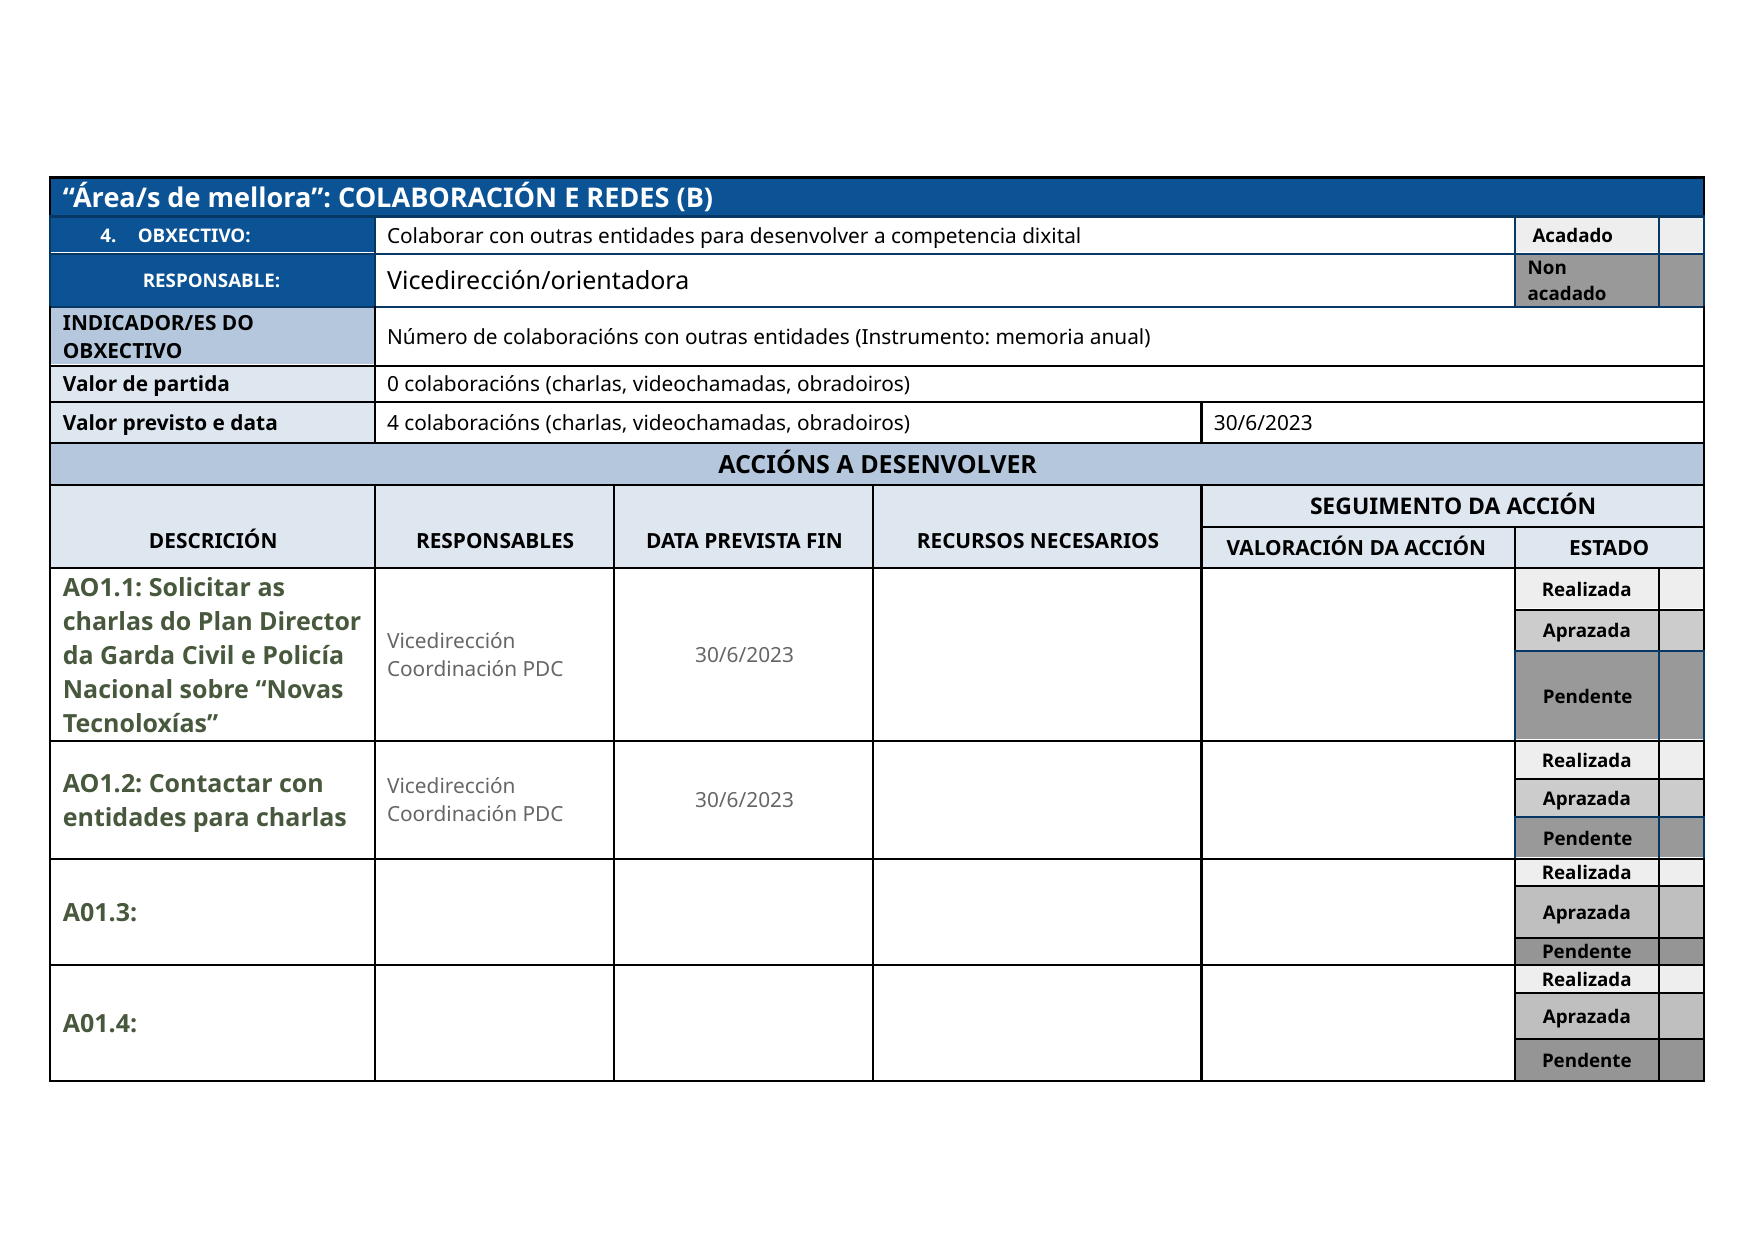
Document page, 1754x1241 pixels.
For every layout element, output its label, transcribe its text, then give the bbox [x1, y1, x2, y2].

table_cell Colaborar con outras entidades para desenvolver a competencia dixital [376, 218, 1514, 252]
table_cell [874, 860, 1200, 964]
table_cell Aprazada [1516, 780, 1658, 816]
table_cell [1203, 742, 1514, 857]
table_cell Aprazada [1516, 887, 1658, 937]
table_cell Valor previsto e data [51, 403, 374, 442]
table_cell AO1.2: Contactar con entidades para charlas [51, 742, 374, 857]
table_cell A01.4: [51, 966, 374, 1080]
table_cell SEGUIMENTO DA ACCIÓN [1203, 486, 1703, 526]
table_cell ESTADO [1516, 528, 1703, 567]
table_cell Realizada [1516, 742, 1658, 778]
table_cell Pendente [1516, 652, 1658, 739]
table_cell [1660, 860, 1703, 885]
table_cell RESPONSABLE: [51, 255, 374, 306]
table_cell VALORACIÓN DA ACCIÓN [1203, 528, 1514, 567]
table_cell [1660, 887, 1703, 937]
table_cell [1660, 255, 1703, 306]
table_cell [376, 860, 613, 964]
table_cell Pendente [1516, 1040, 1658, 1080]
table_cell INDICADOR/ES DO OBXECTIVO [51, 308, 374, 364]
table_cell [874, 966, 1200, 1080]
table_cell OBXECTIVO: [51, 218, 374, 252]
table_cell [1660, 780, 1703, 816]
table_cell Número de colaboracións con outras entidades (Instrumento: memoria anual) [376, 308, 1703, 364]
table_cell [1660, 1040, 1703, 1080]
table_cell [1660, 939, 1703, 964]
table_cell [1660, 818, 1703, 857]
table_cell Realizada [1516, 966, 1658, 992]
table_cell Aprazada [1516, 994, 1658, 1038]
table_cell 30/6/2023 [615, 569, 872, 739]
table_cell Vicedirección/orientadora [376, 255, 1514, 306]
table_cell [1660, 994, 1703, 1038]
table_cell Pendente [1516, 939, 1658, 964]
table_cell A01.3: [51, 860, 374, 964]
table_cell Acadado [1516, 218, 1658, 252]
table_cell [1203, 966, 1514, 1080]
table_cell [1660, 569, 1703, 608]
table_cell 30/6/2023 [615, 742, 872, 857]
table_cell 4 colaboracións (charlas, videochamadas, obradoiros) [376, 403, 1200, 442]
table_cell [1203, 860, 1514, 964]
table_cell [1660, 611, 1703, 650]
table_cell [615, 860, 872, 964]
table_cell [1660, 218, 1703, 252]
table_cell AO1.1: Solicitar as charlas do Plan Director da Garda Civil e Policía Nacional sobre “Novas Tecnoloxías” [51, 569, 374, 739]
table_cell [615, 966, 872, 1080]
table_cell Realizada [1516, 569, 1658, 608]
table_cell ACCIÓNS A DESENVOLVER [51, 444, 1703, 484]
table_cell Pendente [1516, 818, 1658, 857]
table_cell Vicedirección Coordinación PDC [376, 742, 613, 857]
table_cell Non acadado [1516, 255, 1658, 306]
table_cell 0 colaboracións (charlas, videochamadas, obradoiros) [376, 367, 1703, 401]
table_cell Realizada [1516, 860, 1658, 885]
table_cell DATA PREVISTA FIN [615, 486, 872, 567]
table_cell [1660, 742, 1703, 778]
table_cell [376, 966, 613, 1080]
table_cell Aprazada [1516, 611, 1658, 650]
table_cell Vicedirección Coordinación PDC [376, 569, 613, 739]
table_cell [874, 742, 1200, 857]
table_cell [874, 569, 1200, 739]
table_cell DESCRICIÓN [51, 486, 374, 567]
table_cell RESPONSABLES [376, 486, 613, 567]
table_cell Valor de partida [51, 367, 374, 401]
table_cell [1660, 966, 1703, 992]
table_cell [1660, 652, 1703, 739]
table_cell [1203, 569, 1514, 739]
table_cell 30/6/2023 [1203, 403, 1703, 442]
table_cell RECURSOS NECESARIOS [874, 486, 1200, 567]
